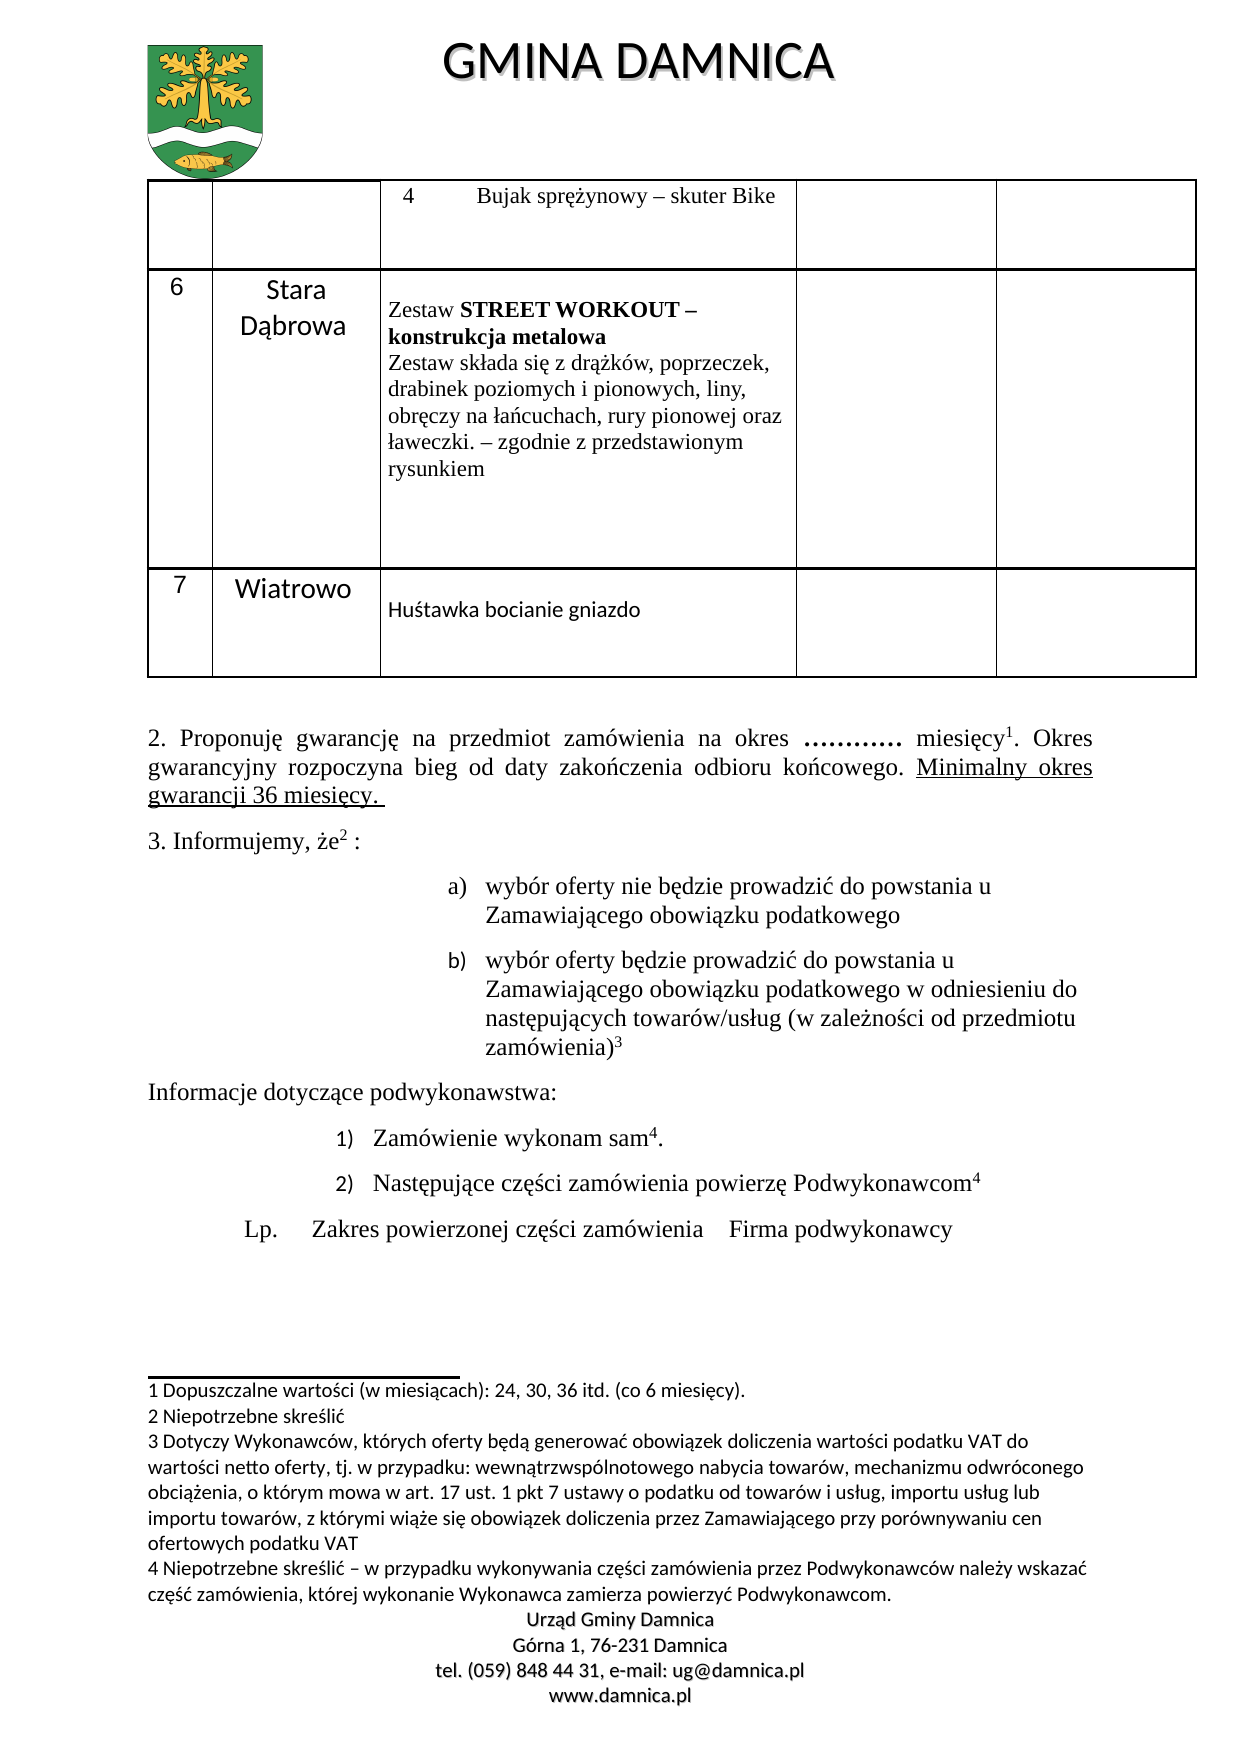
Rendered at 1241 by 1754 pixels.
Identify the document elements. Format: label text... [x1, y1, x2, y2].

table_cell [997, 570, 1195, 676]
table_cell [997, 271, 1195, 567]
text 3. Informujemy, że : [148, 826, 1093, 854]
text Informacje dotyczące podwykonawstwa: [148, 1077, 1093, 1106]
table_cell [233, 1260, 300, 1305]
table_cell Huśtawka bocianie gniazdo [381, 570, 796, 676]
list Dotyczy Wykonawców, których oferty będą generować obowiązek doliczenia wartości podatku VAT do wartości netto oferty, tj. w przypadku: wewnątrzwspólnotowego nabycia towarów, mechanizmu odwróconego obciążenia, o którym mowa w art. 17 ust. 1 pkt 7 ustawy o podatku od towarów i usług, importu usług lub importu towarów, z którymi wiąże się obowiązek doliczenia przez Zamawiającego przy porównywaniu cen ofertowych podatku VAT [148, 1428, 1093, 1556]
table_header Firma podwykonawcy [717, 1214, 1093, 1259]
list wybór oferty będzie prowadzić do powstania u Zamawiającego obowiązku podatkowego w odniesieniu do następujących towarów/usług (w zależności od przedmiotu zamówienia) [448, 945, 1093, 1061]
table_header Zakres powierzonej części zamówienia [300, 1214, 717, 1259]
table_cell [797, 271, 996, 567]
table_cell [149, 182, 212, 268]
list Niepotrzebne skreślić – w przypadku wykonywania części zamówienia przez Podwykonawców należy wskazać część zamówienia, której wykonanie Wykonawca zamierza powierzyć Podwykonawcom. [148, 1556, 1093, 1606]
table_cell [997, 181, 1195, 268]
table_cell [300, 1260, 717, 1305]
text 2. Proponuję gwarancję na przedmiot zamówienia na okres ………… miesięcy. Okres gwarancyjny rozpoczyna bieg od daty zakończenia odbioru końcowego. Minimalny okres gwarancji 36 miesięcy. [148, 723, 1093, 809]
table_cell [717, 1260, 1093, 1305]
text Niepotrzebne skreślić [148, 1403, 1093, 1428]
table_cell [797, 181, 996, 268]
table_cell 6 [149, 271, 212, 567]
table_cell Zestaw STREET WORKOUT – konstrukcja metalowa Zestaw składa się z drążków, poprzeczek, drabinek poziomych i pionowych, liny, obręczy na łańcuchach, rury pionowej oraz ławeczki. – zgodnie z przedstawionym rysunkiem [381, 271, 796, 567]
list Następujące części zamówienia powierzę Podwykonawcom [335, 1168, 1093, 1197]
table_cell [797, 570, 996, 676]
table_cell 7 [149, 570, 212, 676]
table_cell Wiatrowo [213, 570, 380, 676]
table_header Lp. [233, 1214, 300, 1259]
table_cell Stara Dąbrowa [213, 271, 380, 567]
text Dopuszczalne wartości (w miesiącach): 24, 30, 36 itd. (co 6 miesięcy). [148, 1378, 1093, 1403]
list wybór oferty nie będzie prowadzić do powstania u Zamawiającego obowiązku podatkowego [448, 871, 1093, 929]
table_cell Bujak sprężynowy – skuter Bike [381, 181, 796, 268]
list Zamówienie wykonam sam4. [335, 1123, 1093, 1152]
table_cell [213, 182, 380, 268]
